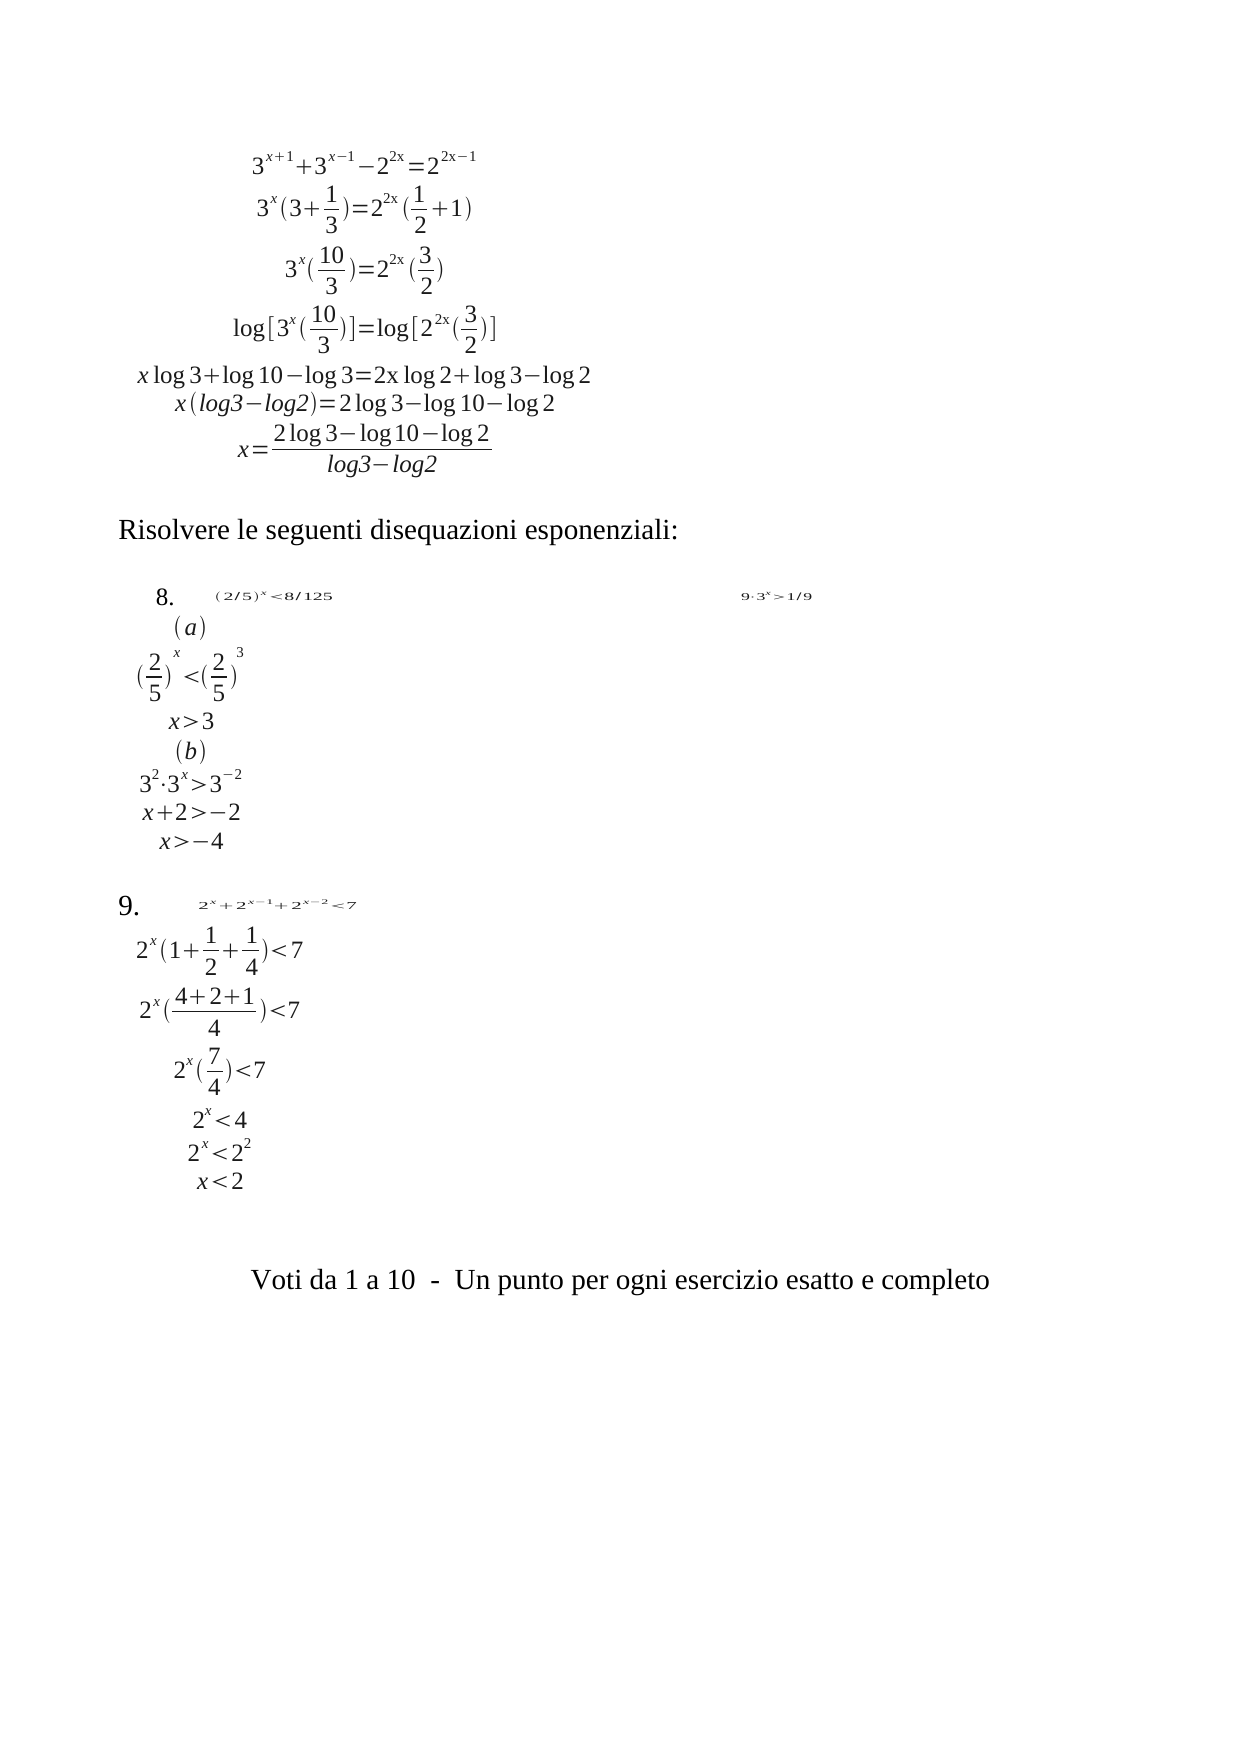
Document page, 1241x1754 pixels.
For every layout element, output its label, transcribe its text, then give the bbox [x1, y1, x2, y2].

text 9. [118, 888, 1122, 922]
text Voti da 1 a 10 - Un punto per ogni esercizio esatto e completo [118, 1262, 1122, 1295]
text Risolvere le seguenti disequazioni esponenziali: [118, 512, 1122, 546]
